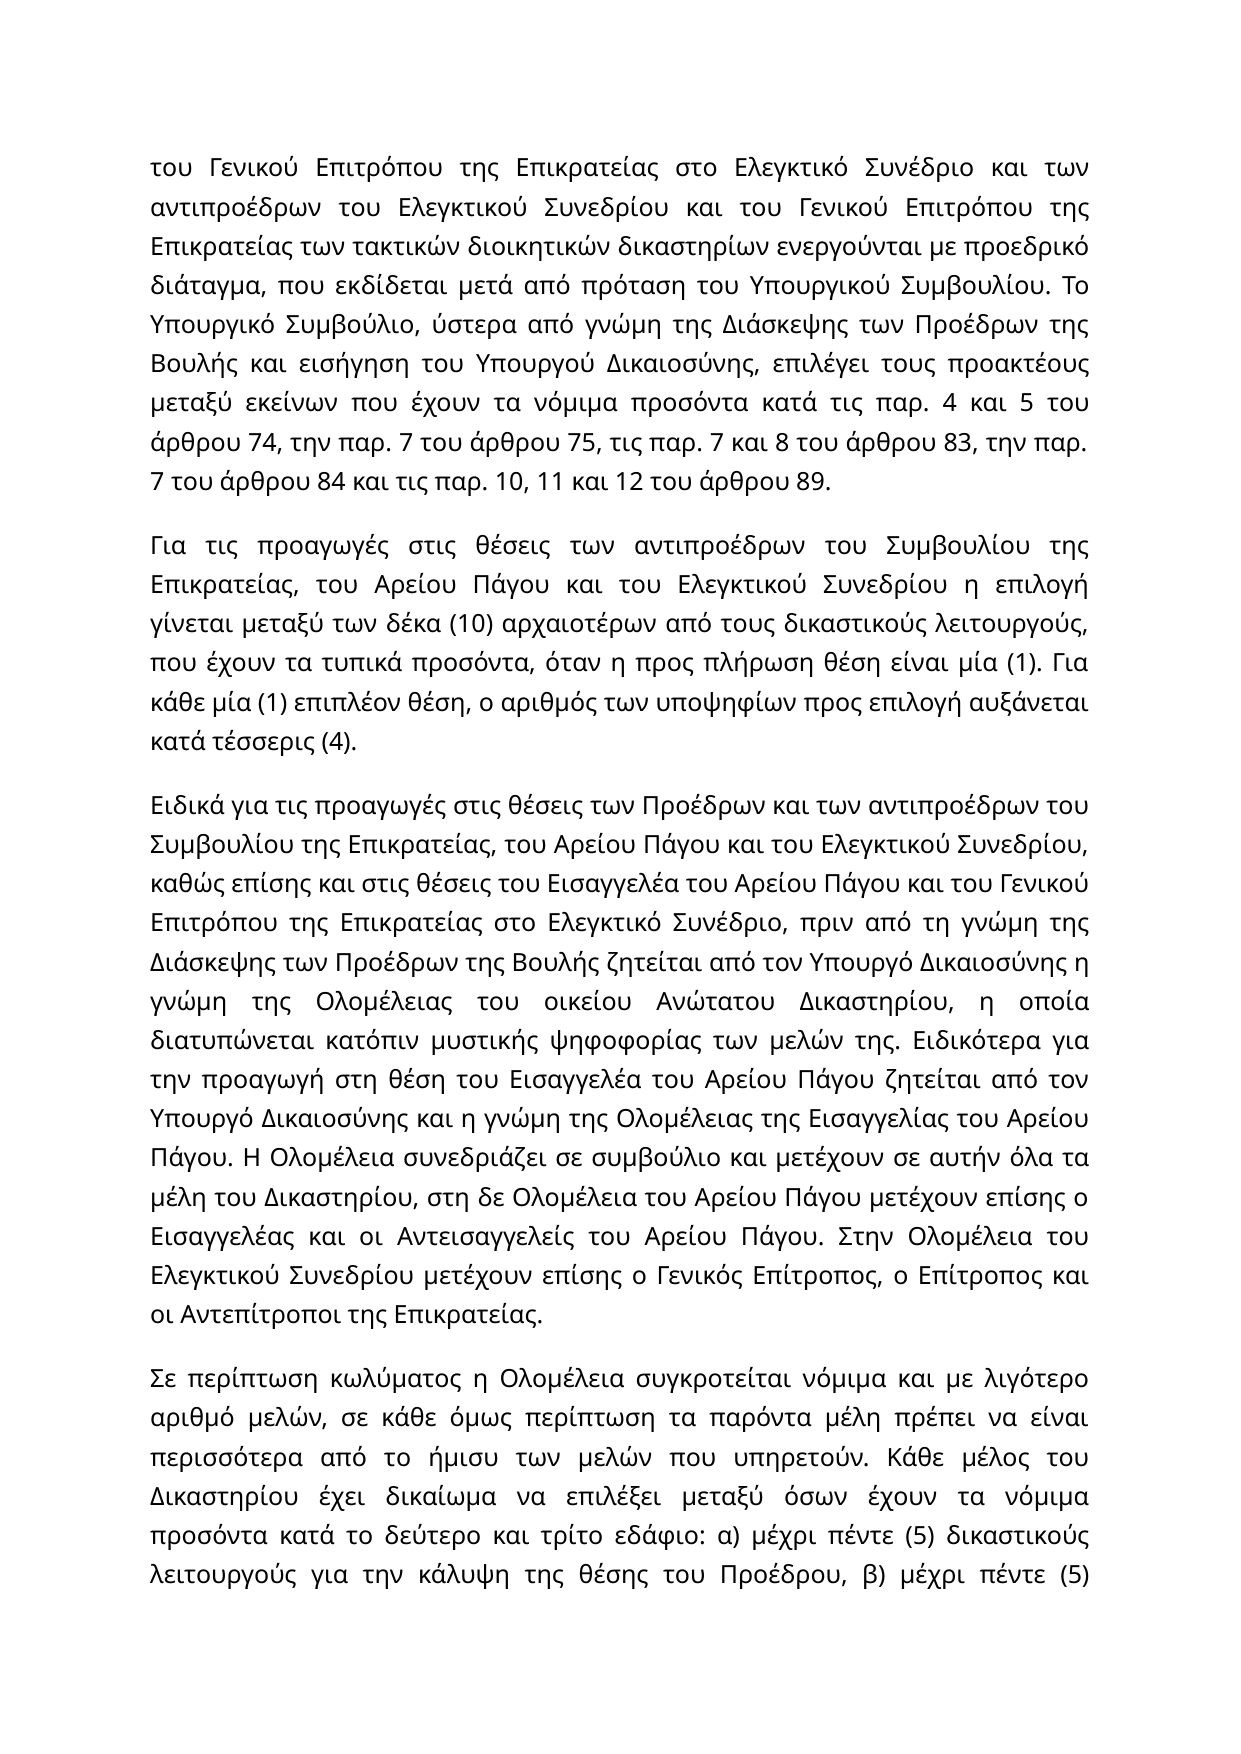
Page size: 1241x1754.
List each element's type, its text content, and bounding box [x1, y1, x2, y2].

text του Γενικού Επιτρόπου της Επικρατείας στο Ελεγκτικό Συνέδριο και των αντιπροέδρων του Ελεγκτικού Συνεδρίου και του Γενικού Επιτρόπου της Επικρατείας των τακτικών διοικητικών δικαστηρίων ενεργούνται με προεδρικό διάταγμα, που εκδίδεται μετά από πρόταση του Υπουργικού Συμβουλίου. Το Υπουργικό Συμβούλιο, ύστερα από γνώμη της Διάσκεψης των Προέδρων της Βουλής και εισήγηση του Υπουργού Δικαιοσύνης, επιλέγει τους προακτέους μεταξύ εκείνων που έχουν τα νόμιμα προσόντα κατά τις παρ. 4 και 5 του άρθρου 74, την παρ. 7 του άρθρου 75, τις παρ. 7 και 8 του άρθρου 83, την παρ. 7 του άρθρου 84 και τις παρ. 10, 11 και 12 του άρθρου 89. [150, 150, 1090, 497]
text Για τις προαγωγές στις θέσεις των αντιπροέδρων του Συμβουλίου της Επικρατείας, του Αρείου Πάγου και του Ελεγκτικού Συνεδρίου η επιλογή γίνεται μεταξύ των δέκα (10) αρχαιοτέρων από τους δικαστικούς λειτουργούς, που έχουν τα τυπικά προσόντα, όταν η προς πλήρωση θέση είναι μία (1). Για κάθε μία (1) επιπλέον θέση, ο αριθμός των υποψηφίων προς επιλογή αυξάνεται κατά τέσσερις (4). [150, 527, 1090, 757]
text Σε περίπτωση κωλύματος η Ολομέλεια συγκροτείται νόμιμα και με λιγότερο αριθμό μελών, σε κάθε όμως περίπτωση τα παρόντα μέλη πρέπει να είναι περισσότερα από το ήμισυ των μελών που υπηρετούν. Κάθε μέλος του Δικαστηρίου έχει δικαίωμα να επιλέξει μεταξύ όσων έχουν τα νόμιμα προσόντα κατά το δεύτερο και τρίτο εδάφιο: α) μέχρι πέντε (5) δικαστικούς λειτουργούς για την κάλυψη της θέσης του Προέδρου, β) μέχρι πέντε (5) [150, 1361, 1090, 1591]
text Ειδικά για τις προαγωγές στις θέσεις των Προέδρων και των αντιπροέδρων του Συμβουλίου της Επικρατείας, του Αρείου Πάγου και του Ελεγκτικού Συνεδρίου, καθώς επίσης και στις θέσεις του Εισαγγελέα του Αρείου Πάγου και του Γενικού Επιτρόπου της Επικρατείας στο Ελεγκτικό Συνέδριο, πριν από τη γνώμη της Διάσκεψης των Προέδρων της Βουλής ζητείται από τον Υπουργό Δικαιοσύνης η γνώμη της Ολομέλειας του οικείου Ανώτατου Δικαστηρίου, η οποία διατυπώνεται κατόπιν μυστικής ψηφοφορίας των μελών της. Ειδικότερα για την προαγωγή στη θέση του Εισαγγελέα του Αρείου Πάγου ζητείται από τον Υπουργό Δικαιοσύνης και η γνώμη της Ολομέλειας της Εισαγγελίας του Αρείου Πάγου. Η Ολομέλεια συνεδριάζει σε συμβούλιο και μετέχουν σε αυτήν όλα τα μέλη του Δικαστηρίου, στη δε Ολομέλεια του Αρείου Πάγου μετέχουν επίσης ο Εισαγγελέας και οι Αντεισαγγελείς του Αρείου Πάγου. Στην Ολομέλεια του Ελεγκτικού Συνεδρίου μετέχουν επίσης ο Γενικός Επίτροπος, ο Επίτροπος και οι Αντεπίτροποι της Επικρατείας. [150, 787, 1090, 1331]
